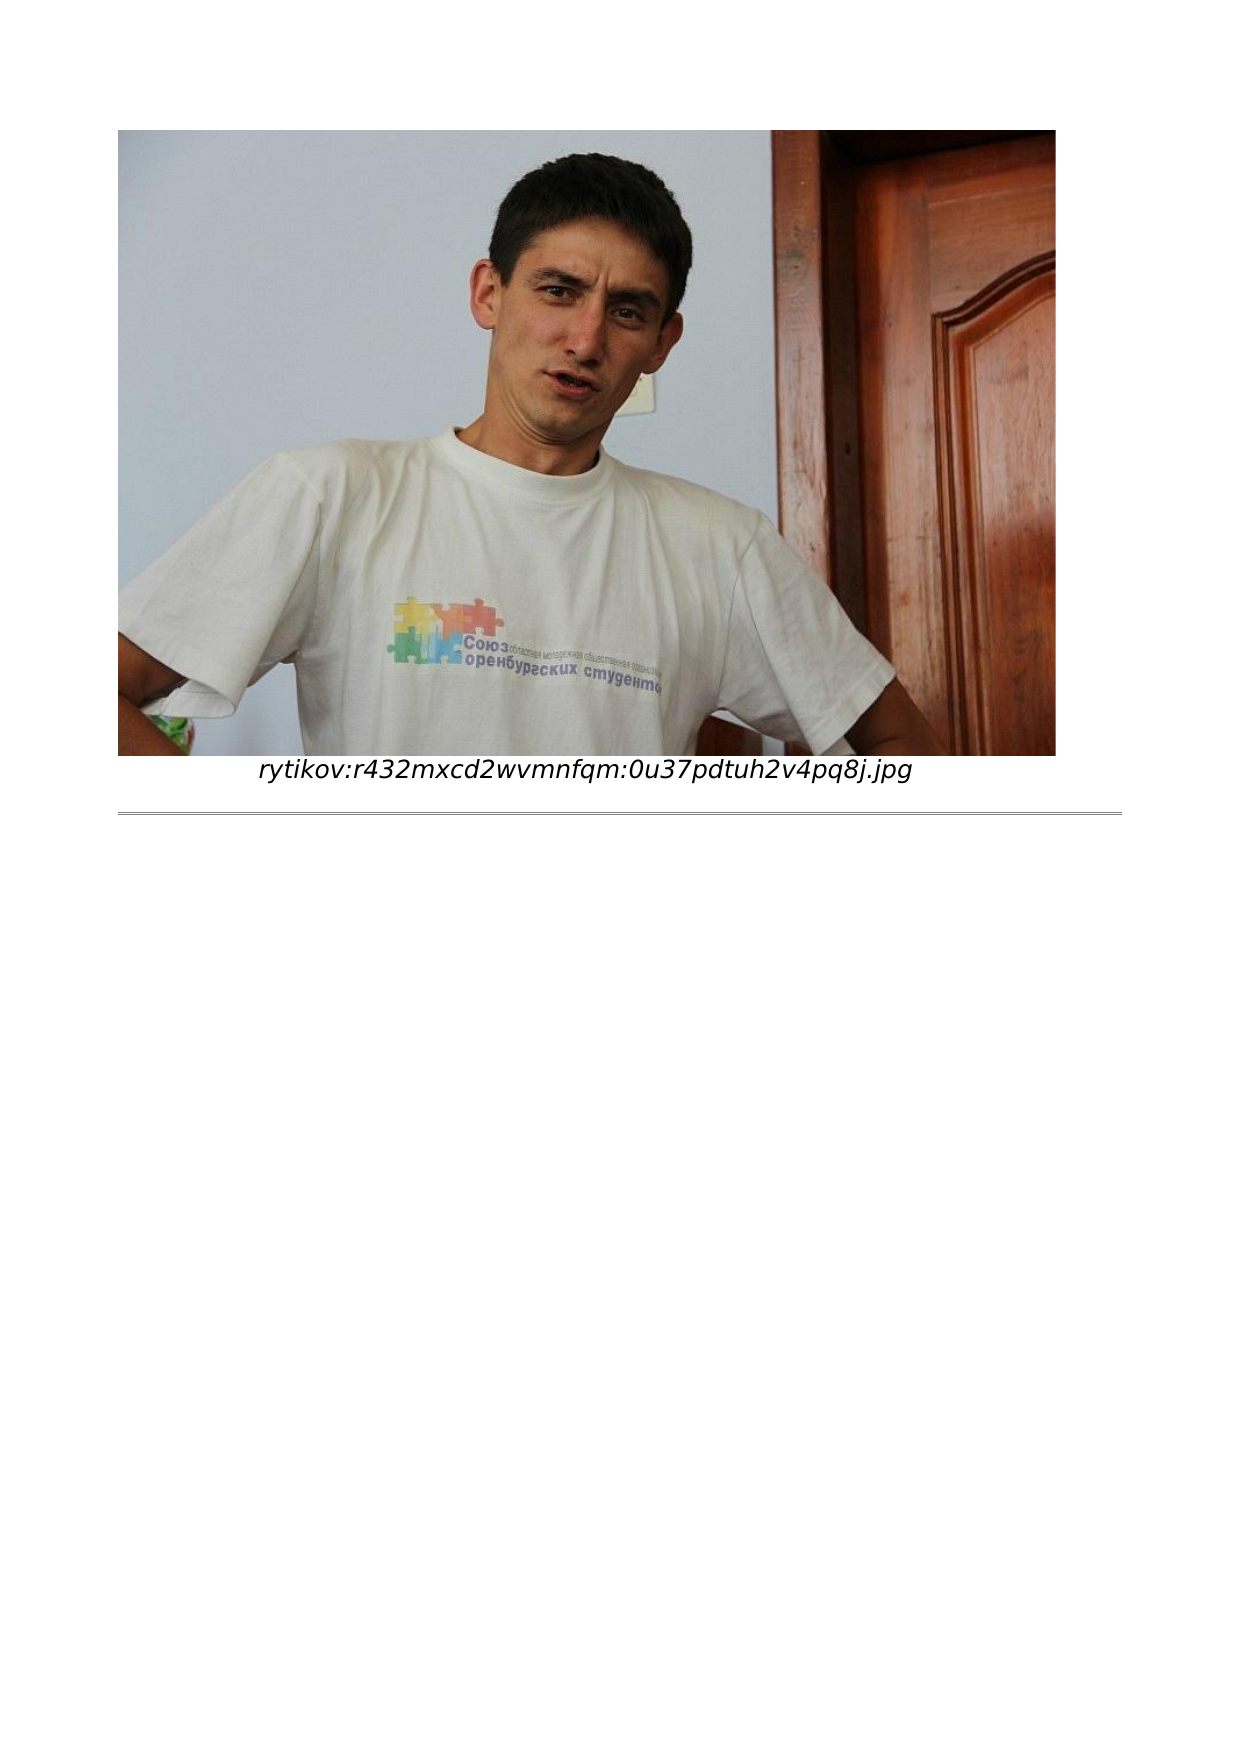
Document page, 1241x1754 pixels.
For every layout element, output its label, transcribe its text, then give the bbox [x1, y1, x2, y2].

picture [118, 130, 1056, 756]
text rytikov:r432mxcd2wvmnfqm:0u37pdtuh2v4pq8j.jpg [118, 756, 1056, 785]
